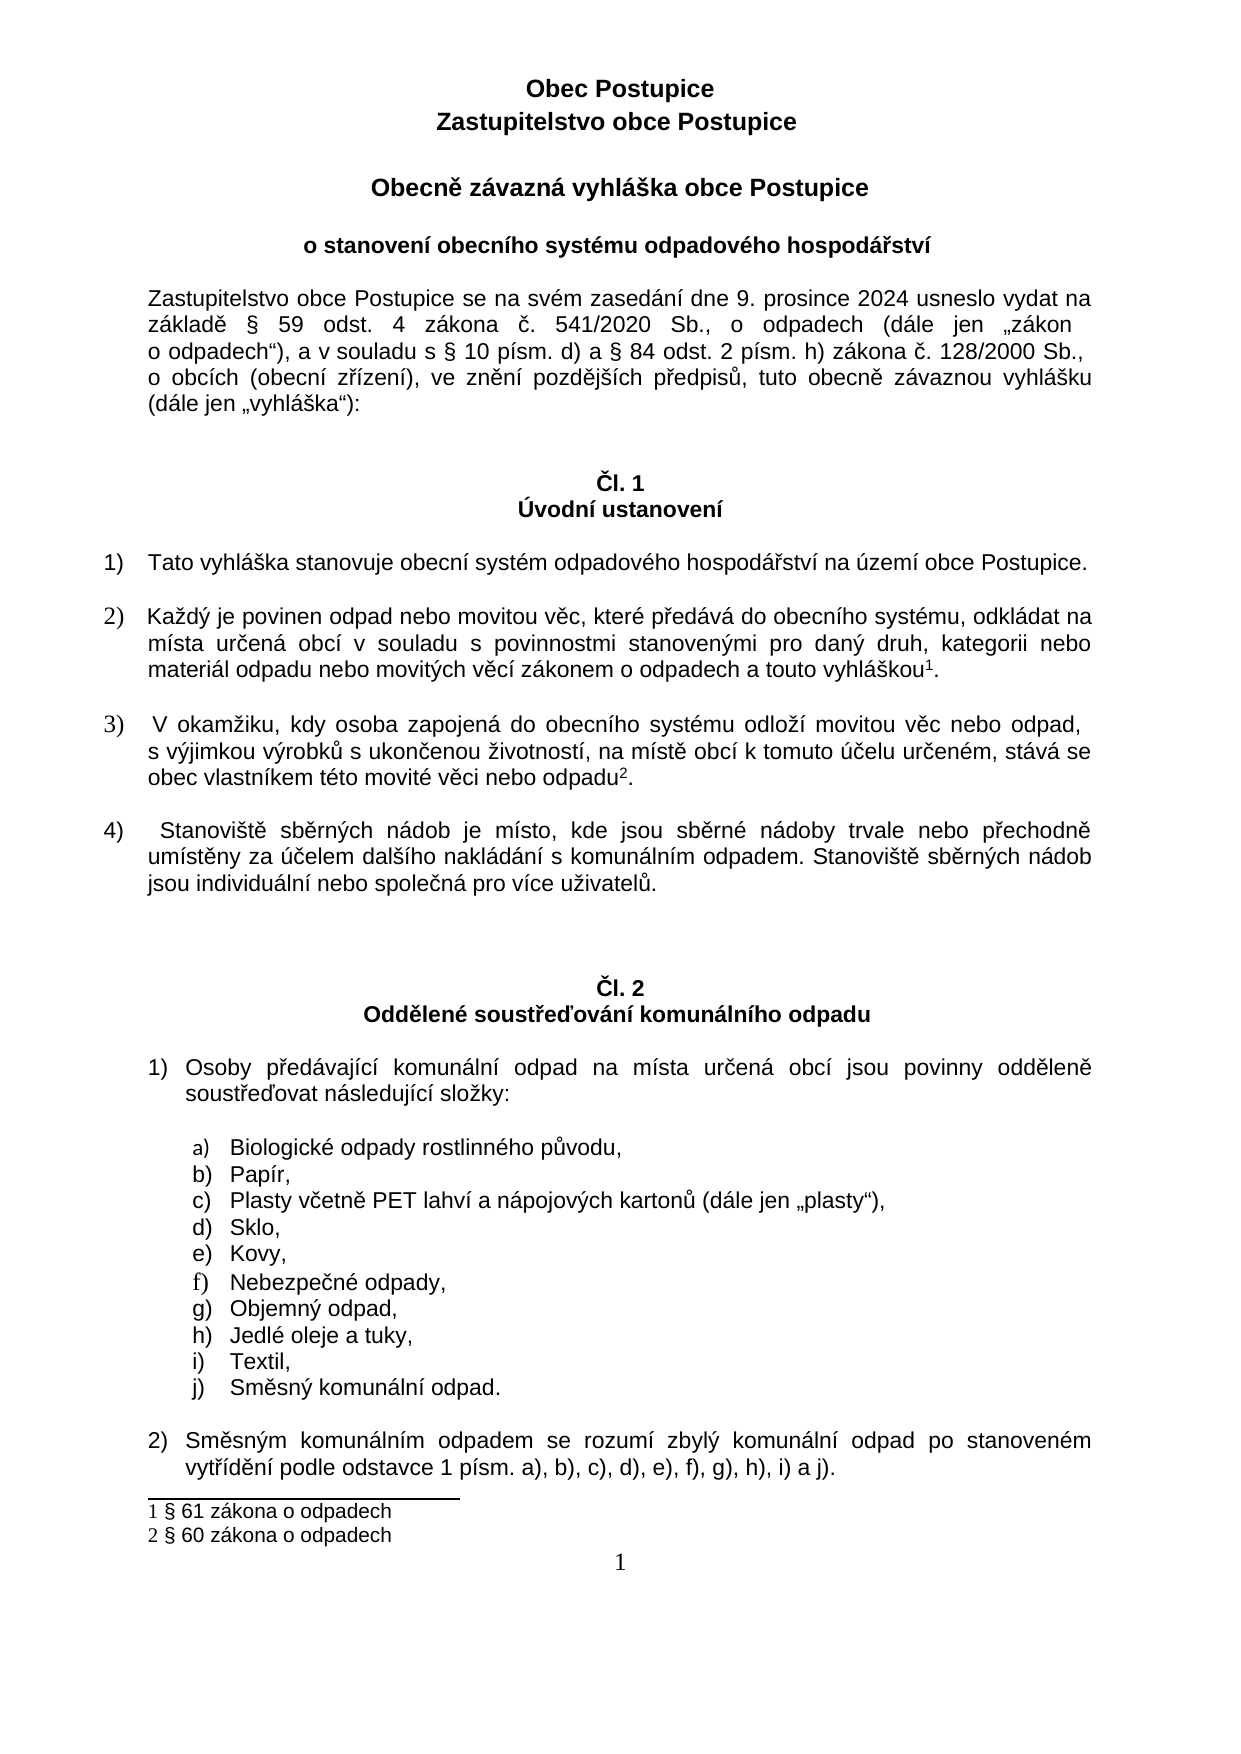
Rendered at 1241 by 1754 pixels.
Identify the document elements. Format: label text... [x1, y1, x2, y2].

text Čl. 1 [148, 469, 1092, 496]
text Zastupitelstvo obce Postupice [148, 107, 1092, 136]
list Papír, [192, 1161, 1092, 1187]
list § 61 zákona o odpadech [148, 1499, 1092, 1523]
list Textil, [192, 1348, 1092, 1374]
list § 60 zákona o odpadech [148, 1523, 1092, 1547]
list Nebezpečné odpady, [192, 1267, 1092, 1295]
list Plasty včetně PET lahví a nápojových kartonů (dále jen „plasty“), [192, 1187, 1092, 1214]
list Sklo, [192, 1214, 1092, 1240]
list Jedlé oleje a tuky, [192, 1322, 1092, 1348]
list Směsným komunálním odpadem se rozumí zbylý komunální odpad po stanoveném vytřídění podle odstavce 1 písm. a), b), c), d), e), f), g), h), i) a j). [148, 1427, 1092, 1480]
text o stanovení obecního systému odpadového hospodářství [148, 232, 1092, 259]
list Každý je povinen odpad nebo movitou věc, které předává do obecního systému, odkládat na místa určená obcí v souladu s povinnostmi stanovenými pro daný druh, kategorii nebo materiál odpadu nebo movitých věcí zákonem o odpadech a touto vyhláškou. [103, 601, 1092, 683]
text Obec Postupice [148, 74, 1092, 103]
text Oddělené soustřeďování komunálního odpadu [148, 1001, 1092, 1028]
list Objemný odpad, [192, 1295, 1092, 1322]
list Stanoviště sběrných nádob je místo, kde jsou sběrné nádoby trvale nebo přechodně umístěny za účelem dalšího nakládání s komunálním odpadem. Stanoviště sběrných nádob jsou individuální nebo společná pro více uživatelů. [103, 817, 1092, 896]
text Zastupitelstvo obce Postupice se na svém zasedání dne 9. prosince 2024 usneslo vydat na základě § 59 odst. 4 zákona č. 541/2020 Sb., o odpadech (dále jen „zákon o odpadech“), a v souladu s § 10 písm. d) a § 84 odst. 2 písm. h) zákona č. 128/2000 Sb., o obcích (obecní zřízení), ve znění pozdějších předpisů, tuto obecně závaznou vyhlášku (dále jen „vyhláška“): [148, 285, 1092, 417]
text Obecně závazná vyhláška obce Postupice [148, 173, 1092, 202]
list Osoby předávající komunální odpad na místa určená obcí jsou povinny odděleně soustřeďovat následující složky: [148, 1054, 1092, 1107]
subtitle Úvodní ustanovení [148, 496, 1092, 522]
list V okamžiku, kdy osoba zapojená do obecního systému odloží movitou věc nebo odpad, s výjimkou výrobků s ukončenou životností, na místě obcí k tomuto účelu určeném, stává se obec vlastníkem této movité věci nebo odpadu. [103, 709, 1092, 791]
list Směsný komunální odpad. [192, 1374, 1092, 1401]
list Biologické odpady rostlinného původu, [192, 1133, 1092, 1161]
list Tato vyhláška stanovuje obecní systém odpadového hospodářství na území obce Postupice. [103, 548, 1092, 575]
text Čl. 2 [148, 975, 1092, 1001]
list Kovy, [192, 1240, 1092, 1267]
